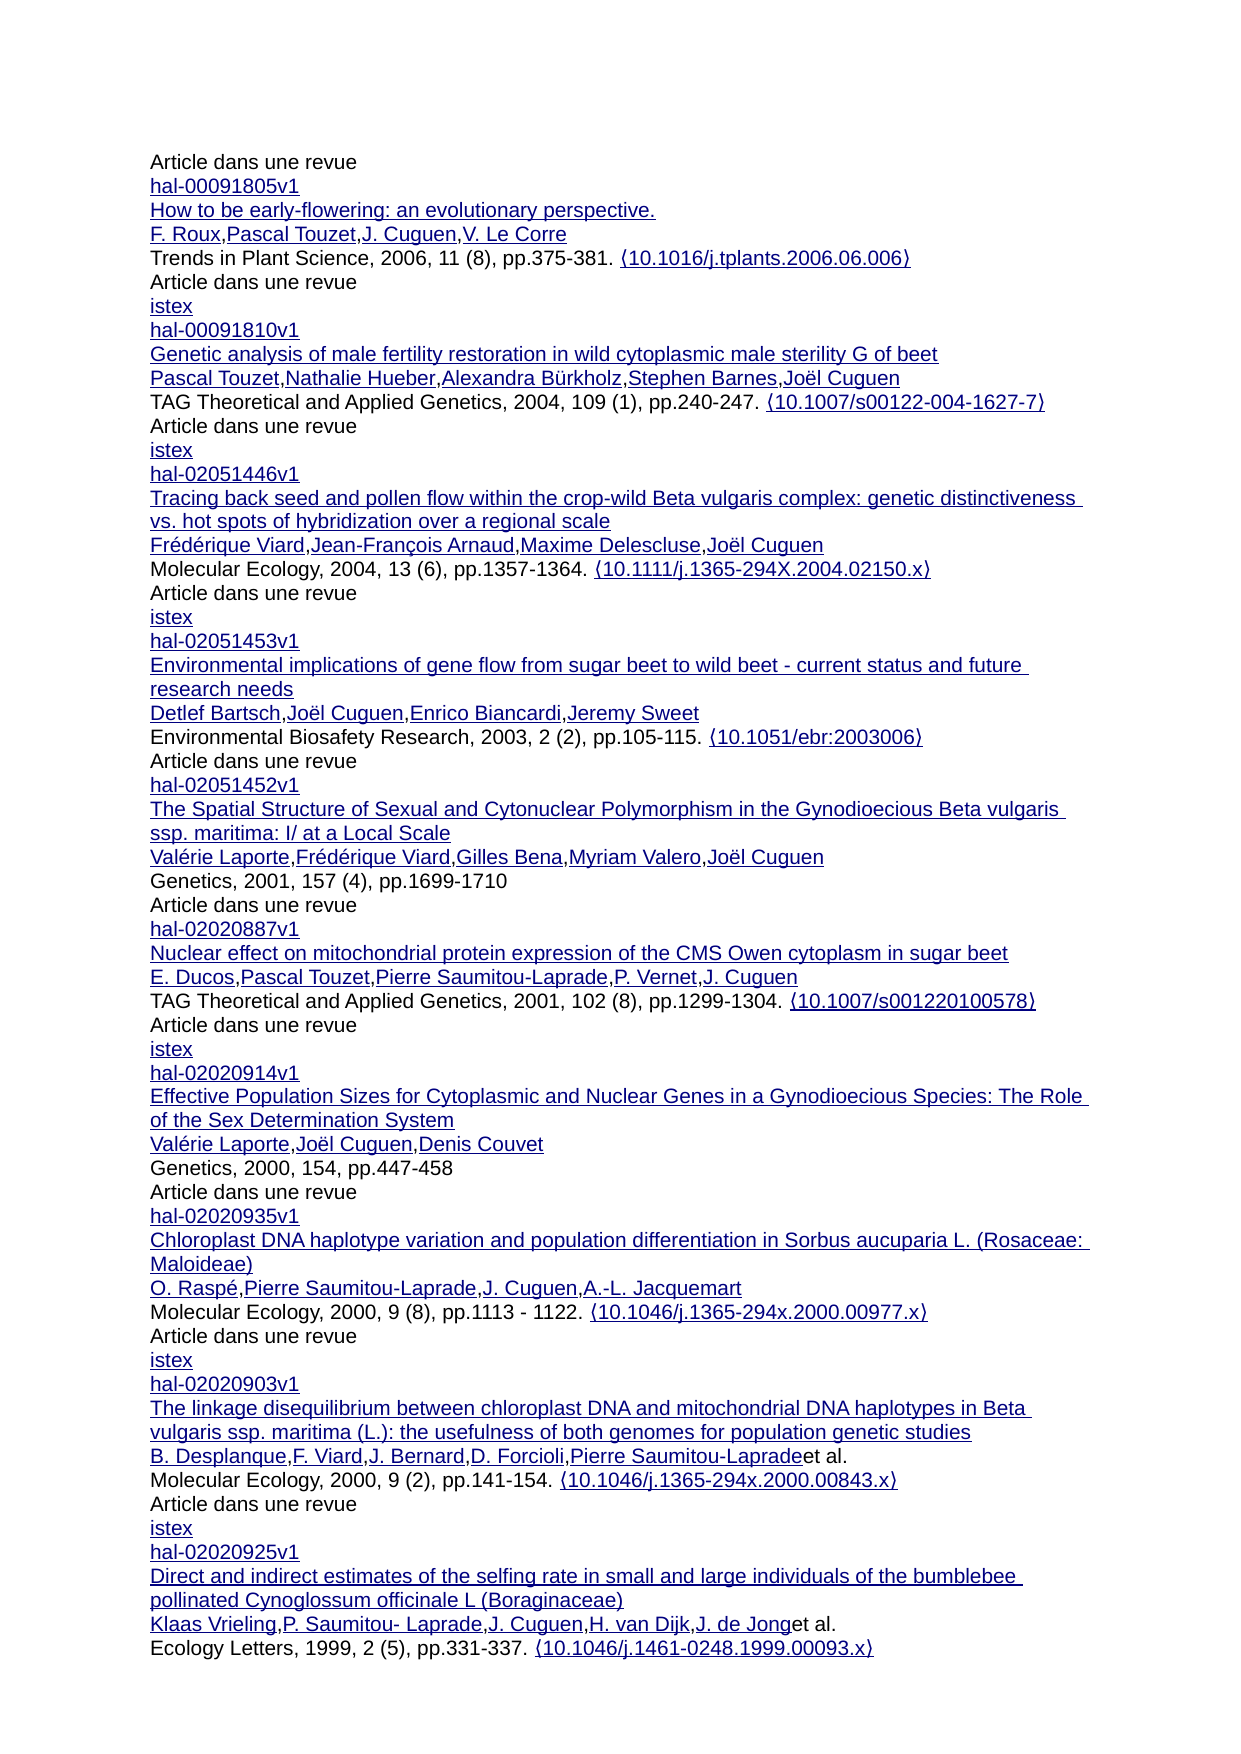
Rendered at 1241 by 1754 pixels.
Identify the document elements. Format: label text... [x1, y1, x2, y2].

table_cell The Spatial Structure of Sexual and Cytonuclear Polymorphism in the Gynodioecious Beta vulgaris ssp. maritima: I/ at a Local Scale Valérie Laporte,Frédérique Viard,Gilles Bena,Myriam Valero,Joël Cuguen Genetics, 2001, 157 (4), pp.1699-1710 Article dans une revue hal-02020887v1 [150, 797, 1090, 941]
table_cell How to be early-flowering: an evolutionary perspective. F. Roux,Pascal Touzet,J. Cuguen,V. Le Corre Trends in Plant Science, 2006, 11 (8), pp.375-381. ⟨10.1016/j.tplants.2006.06.006⟩ Article dans une revue istex hal-00091810v1 [150, 198, 1090, 342]
table_cell Tracing back seed and pollen flow within the crop-wild Beta vulgaris complex: genetic distinctiveness vs. hot spots of hybridization over a regional scale Frédérique Viard,Jean-François Arnaud,Maxime Delescluse,Joël Cuguen Molecular Ecology, 2004, 13 (6), pp.1357-1364. ⟨10.1111/j.1365-294X.2004.02150.x⟩ Article dans une revue istex hal-02051453v1 [150, 485, 1090, 653]
table_cell Nuclear effect on mitochondrial protein expression of the CMS Owen cytoplasm in sugar beet E. Ducos,Pascal Touzet,Pierre Saumitou-Laprade,P. Vernet,J. Cuguen TAG Theoretical and Applied Genetics, 2001, 102 (8), pp.1299-1304. ⟨10.1007/s001220100578⟩ Article dans une revue istex hal-02020914v1 [150, 941, 1090, 1084]
table_cell Environmental implications of gene flow from sugar beet to wild beet - current status and future research needs Detlef Bartsch,Joël Cuguen,Enrico Biancardi,Jeremy Sweet Environmental Biosafety Research, 2003, 2 (2), pp.105-115. ⟨10.1051/ebr:2003006⟩ Article dans une revue hal-02051452v1 [150, 653, 1090, 797]
table_cell Direct and indirect estimates of the selfing rate in small and large individuals of the bumblebee pollinated Cynoglossum officinale L (Boraginaceae) Klaas Vrieling,P. Saumitou- Laprade,J. Cuguen,H. van Dijk,J. de Jonget al. Ecology Letters, 1999, 2 (5), pp.331-337. ⟨10.1046/j.1461-0248.1999.00093.x⟩ [150, 1564, 1090, 1659]
table_cell Article dans une revue hal-00091805v1 [150, 150, 1090, 198]
table_cell Maloideae) O. Raspé,Pierre Saumitou-Laprade,J. Cuguen,A.-L. Jacquemart Molecular Ecology, 2000, 9 (8), pp.1113 - 1122. ⟨10.1046/j.1365-294x.2000.00977.x⟩ Article dans une revue istex hal-02020903v1 [150, 1250, 1090, 1396]
table_cell Effective Population Sizes for Cytoplasmic and Nuclear Genes in a Gynodioecious Species: The Role of the Sex Determination System Valérie Laporte,Joël Cuguen,Denis Couvet Genetics, 2000, 154, pp.447-458 Article dans une revue hal-02020935v1 [150, 1084, 1090, 1228]
table_cell The linkage disequilibrium between chloroplast DNA and mitochondrial DNA haplotypes in Beta vulgaris ssp. maritima (L.): the usefulness of both genomes for population genetic studies B. Desplanque,F. Viard,J. Bernard,D. Forcioli,Pierre Saumitou-Lapradeet al. Molecular Ecology, 2000, 9 (2), pp.141-154. ⟨10.1046/j.1365-294x.2000.00843.x⟩ Article dans une revue istex hal-02020925v1 [150, 1396, 1090, 1563]
table_cell Genetic analysis of male fertility restoration in wild cytoplasmic male sterility G of beet Pascal Touzet,Nathalie Hueber,Alexandra Bürkholz,Stephen Barnes,Joël Cuguen TAG Theoretical and Applied Genetics, 2004, 109 (1), pp.240-247. ⟨10.1007/s00122-004-1627-7⟩ Article dans une revue istex hal-02051446v1 [150, 342, 1090, 485]
table_cell Chloroplast DNA haplotype variation and population differentiation in Sorbus aucuparia L. (Rosaceae: [150, 1228, 1090, 1249]
